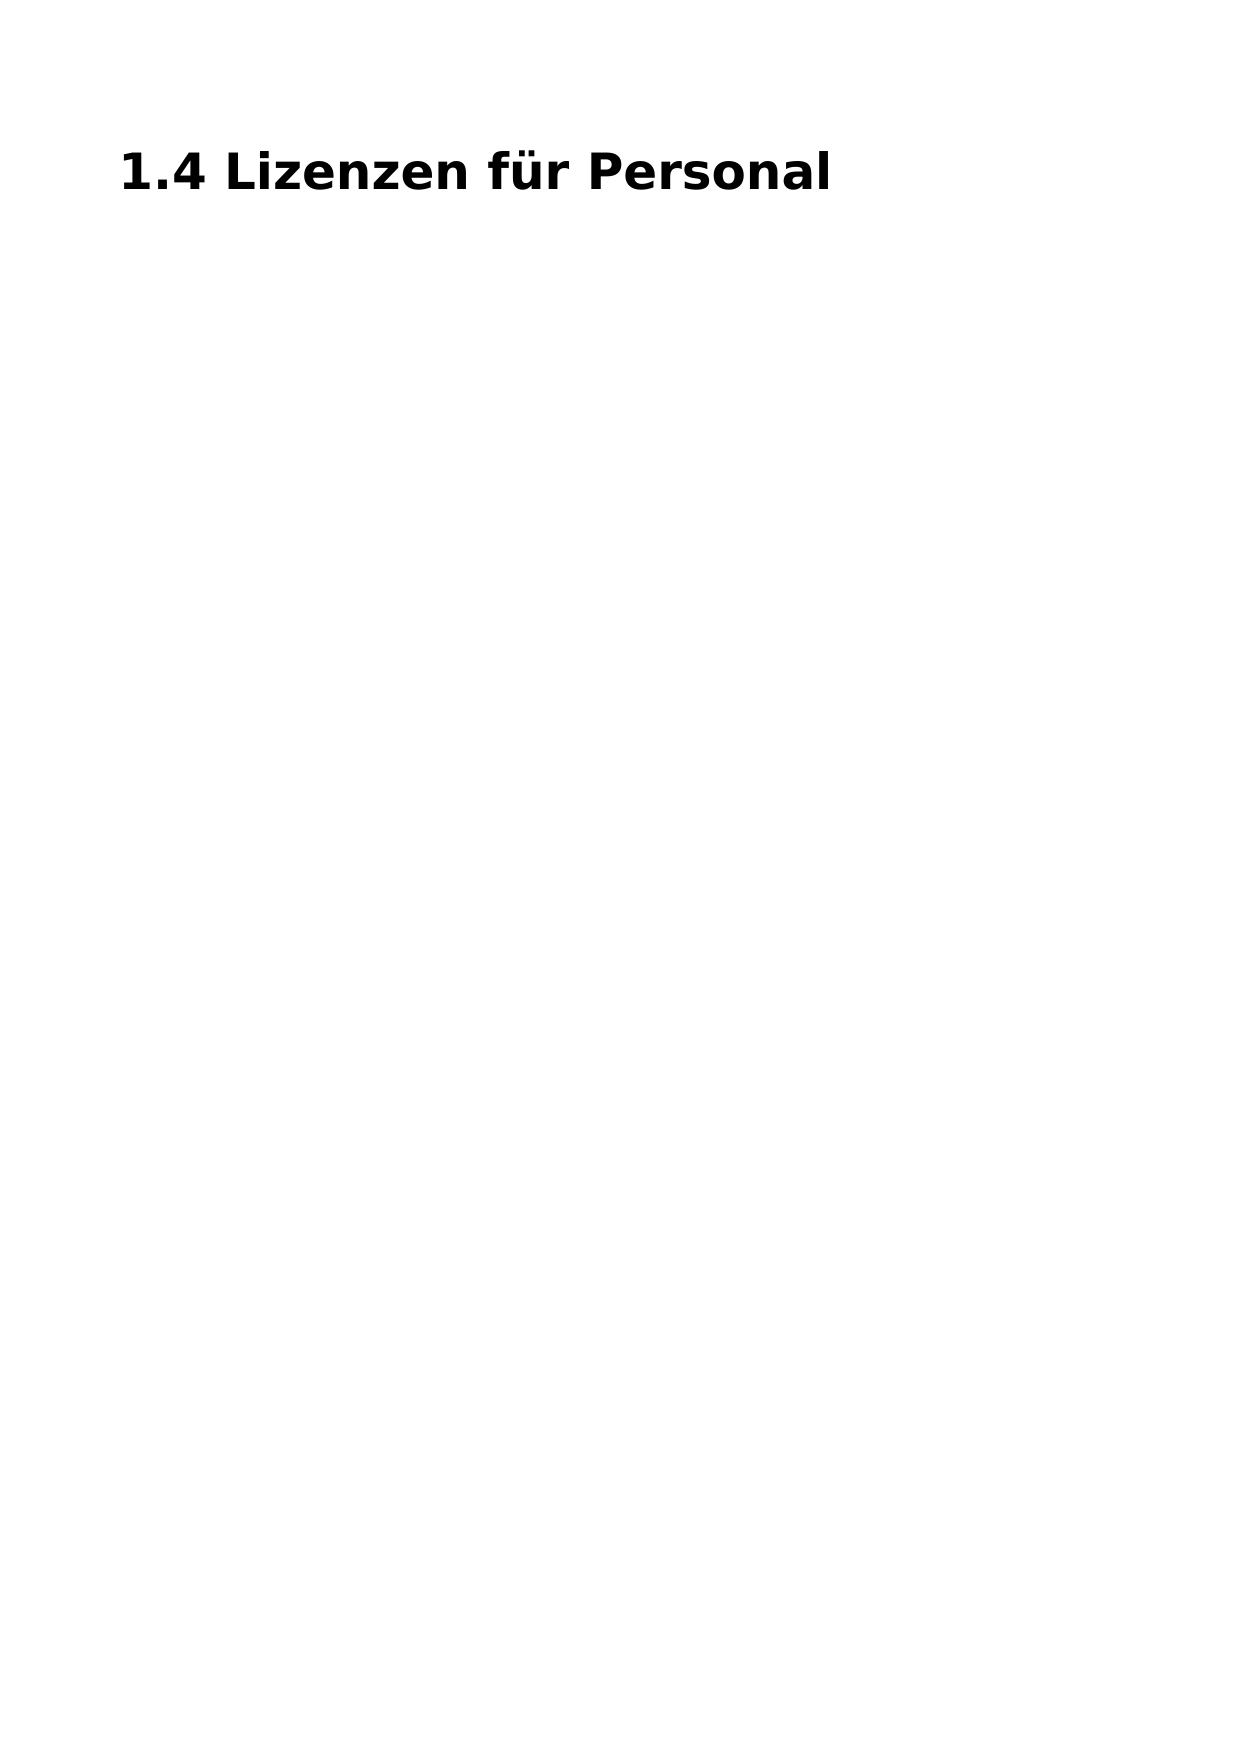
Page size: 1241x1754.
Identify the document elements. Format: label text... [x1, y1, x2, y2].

subtitle 1.4 Lizenzen für Personal [118, 143, 1122, 201]
